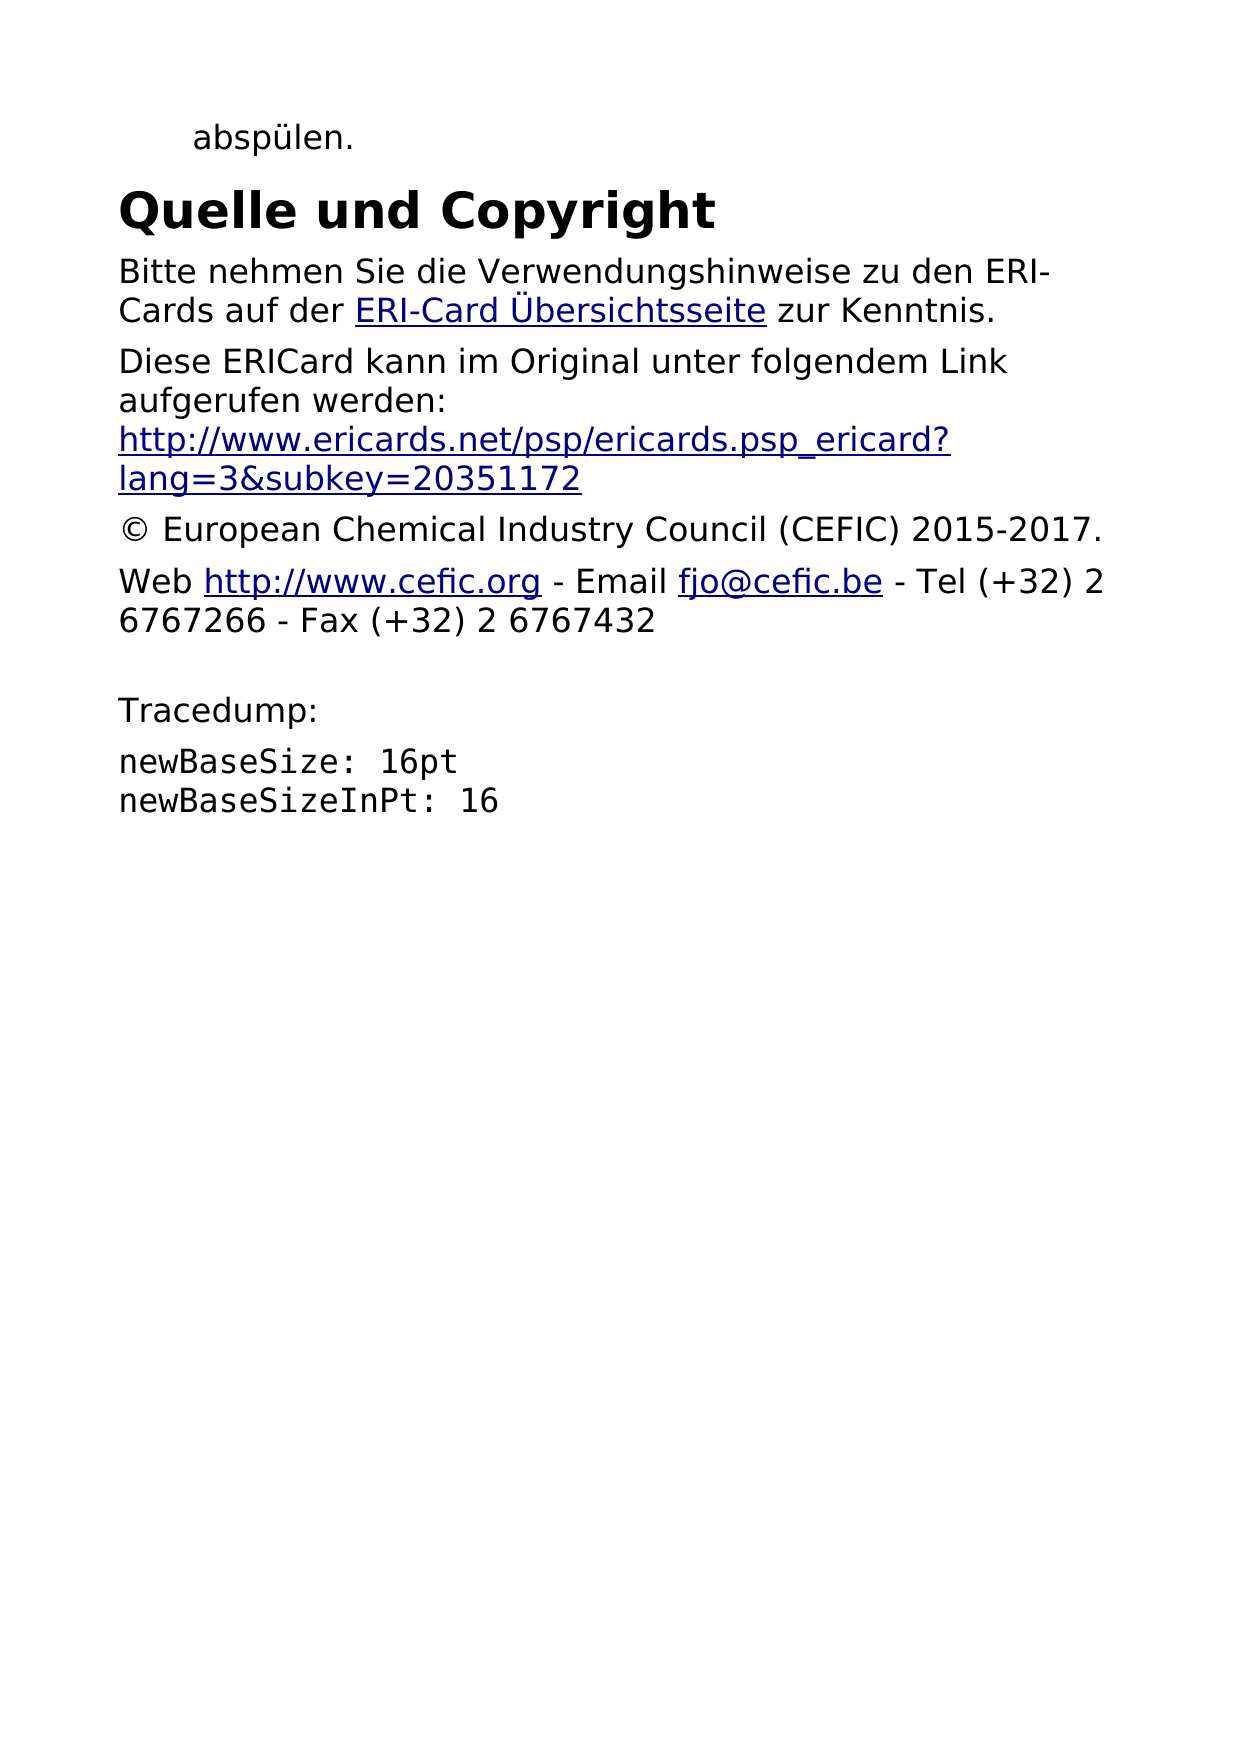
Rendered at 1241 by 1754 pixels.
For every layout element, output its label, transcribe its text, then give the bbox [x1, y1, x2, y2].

text Diese ERICard kann im Original unter folgendem Link aufgerufen werden: http://www.ericards.net/psp/ericards.psp_ericard?lang=3&subkey=20351172 [118, 343, 1122, 498]
text © European Chemical Industry Council (CEFIC) 2015-2017. [118, 511, 1122, 550]
text Tracedump: [118, 652, 1122, 730]
list abspülen. [177, 118, 1122, 157]
text Web http://www.cefic.org - Email fjo@cefic.be - Tel (+32) 2 6767266 - Fax (+32) 2 6767432 [118, 562, 1122, 640]
subtitle Quelle und Copyright [118, 182, 1122, 240]
text Bitte nehmen Sie die Verwendungshinweise zu den ERI-Cards auf der ERI-Card Übersichtsseite zur Kenntnis. [118, 253, 1122, 330]
text newBaseSize: 16pt newBaseSizeInPt: 16 [118, 743, 1122, 820]
